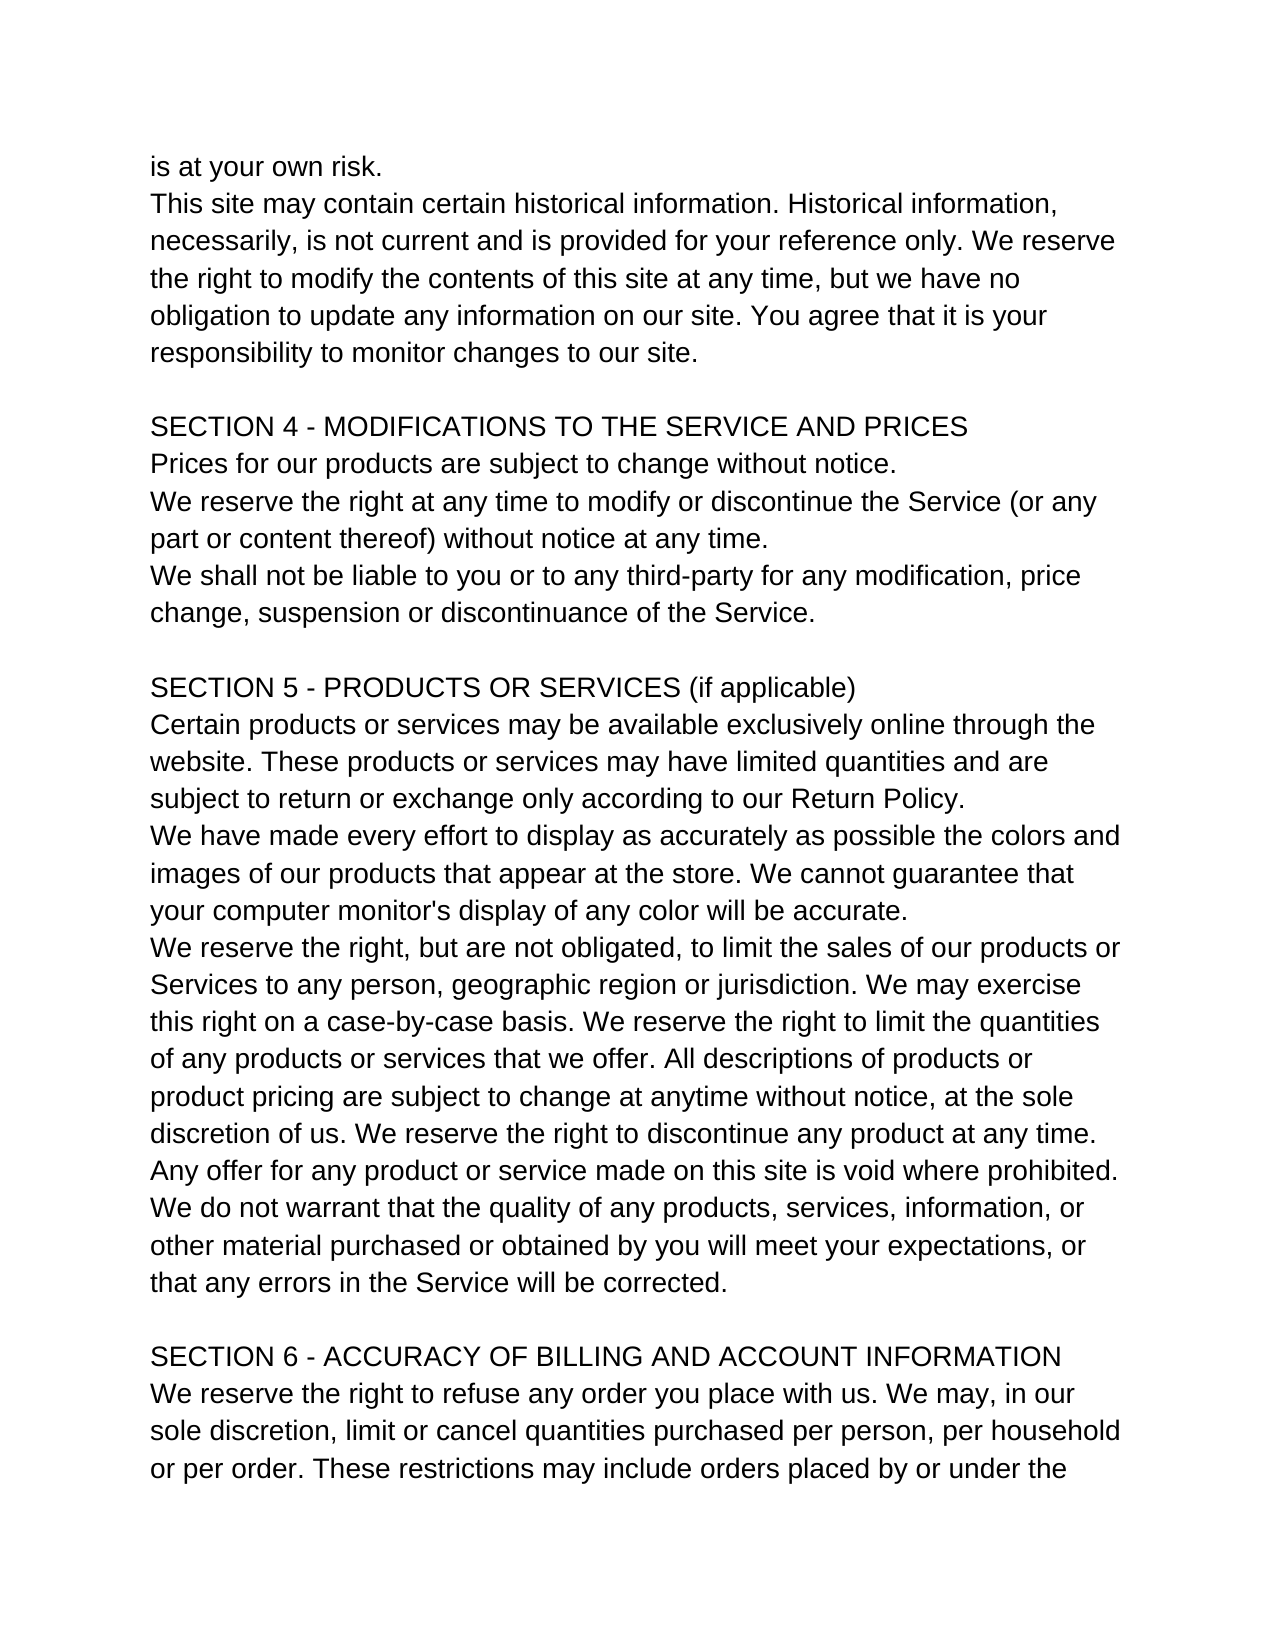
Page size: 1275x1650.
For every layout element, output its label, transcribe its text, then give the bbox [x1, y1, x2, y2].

text We have made every effort to display as accurately as possible the colors and images of our products that appear at the store. We cannot guarantee that your computer monitor's display of any color will be accurate. [150, 819, 1125, 926]
text We do not warrant that the quality of any products, services, information, or other material purchased or obtained by you will meet your expectations, or that any errors in the Service will be corrected. [150, 1191, 1125, 1298]
text Certain products or services may be available exclusively online through the website. These products or services may have limited quantities and are subject to return or exchange only according to our Return Policy. [150, 708, 1125, 814]
text This site may contain certain historical information. Historical information, necessarily, is not current and is provided for your reference only. We reserve the right to modify the contents of this site at any time, but we have no obligation to update any information on our site. You agree that it is your responsibility to monitor changes to our site. [150, 187, 1125, 368]
text We reserve the right to refuse any order you place with us. We may, in our sole discretion, limit or cancel quantities purchased per person, per household or per order. These restrictions may include orders placed by or under the [150, 1377, 1125, 1484]
text SECTION 4 - MODIFICATIONS TO THE SERVICE AND PRICES [150, 410, 1125, 443]
text SECTION 6 - ACCURACY OF BILLING AND ACCOUNT INFORMATION [150, 1340, 1125, 1372]
text Prices for our products are subject to change without notice. [150, 447, 1125, 480]
text We shall not be liable to you or to any third-party for any modification, price change, suspension or discontinuance of the Service. [150, 559, 1125, 629]
text We reserve the right at any time to modify or discontinue the Service (or any part or content thereof) without notice at any time. [150, 485, 1125, 554]
text We reserve the right, but are not obligated, to limit the sales of our products or Services to any person, geographic region or jurisdiction. We may exercise this right on a case-by-case basis. We reserve the right to limit the quantities of any products or services that we offer. All descriptions of products or product pricing are subject to change at anytime without notice, at the sole discretion of us. We reserve the right to discontinue any product at any time. Any offer for any product or service made on this site is void where prohibited. [150, 931, 1125, 1186]
text is at your own risk. [150, 150, 1125, 182]
text SECTION 5 - PRODUCTS OR SERVICES (if applicable) [150, 671, 1125, 703]
